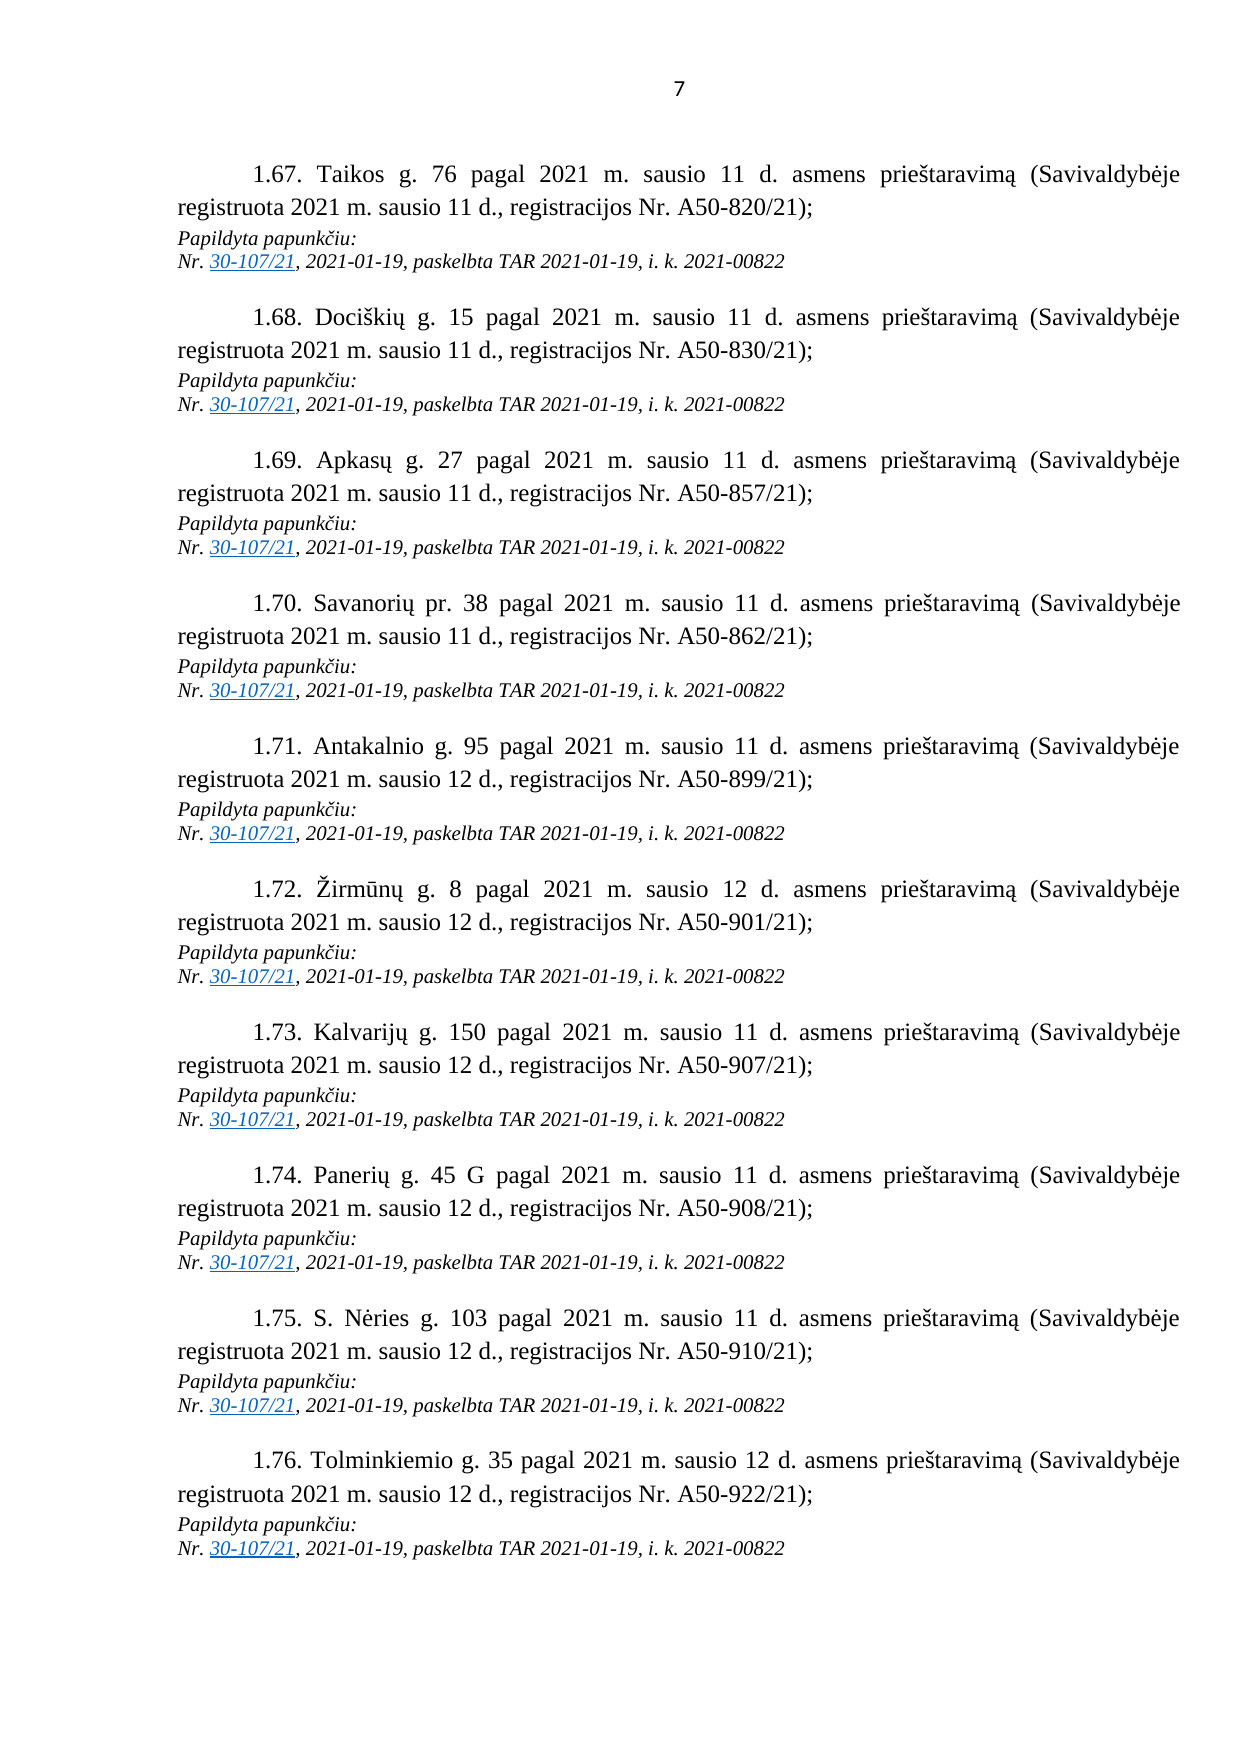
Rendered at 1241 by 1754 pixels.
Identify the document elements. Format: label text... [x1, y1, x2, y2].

text Papildyta papunkčiu: [177, 1083, 1181, 1107]
text Papildyta papunkčiu: [177, 1226, 1181, 1250]
text 1.70. Savanorių pr. 38 pagal 2021 m. sausio 11 d. asmens prieštaravimą (Savivaldybėje registruota 2021 m. sausio 11 d., registracijos Nr. A50-862/21); [177, 588, 1181, 650]
text Papildyta papunkčiu: [177, 940, 1181, 964]
text Papildyta papunkčiu: [177, 1512, 1181, 1536]
text 1.74. Panerių g. 45 G pagal 2021 m. sausio 11 d. asmens prieštaravimą (Savivaldybėje registruota 2021 m. sausio 12 d., registracijos Nr. A50-908/21); [177, 1160, 1181, 1222]
text 1.67. Taikos g. 76 pagal 2021 m. sausio 11 d. asmens prieštaravimą (Savivaldybėje registruota 2021 m. sausio 11 d., registracijos Nr. A50-820/21); [177, 159, 1181, 221]
text Nr. 30-107/21, 2021-01-19, paskelbta TAR 2021-01-19, i. k. 2021-00822 [177, 964, 1181, 988]
text 1.72. Žirmūnų g. 8 pagal 2021 m. sausio 12 d. asmens prieštaravimą (Savivaldybėje registruota 2021 m. sausio 12 d., registracijos Nr. A50-901/21); [177, 874, 1181, 936]
text Nr. 30-107/21, 2021-01-19, paskelbta TAR 2021-01-19, i. k. 2021-00822 [177, 1250, 1181, 1274]
text Papildyta papunkčiu: [177, 654, 1181, 678]
text Nr. 30-107/21, 2021-01-19, paskelbta TAR 2021-01-19, i. k. 2021-00822 [177, 392, 1181, 416]
text Nr. 30-107/21, 2021-01-19, paskelbta TAR 2021-01-19, i. k. 2021-00822 [177, 821, 1181, 845]
text Nr. 30-107/21, 2021-01-19, paskelbta TAR 2021-01-19, i. k. 2021-00822 [177, 678, 1181, 702]
text Nr. 30-107/21, 2021-01-19, paskelbta TAR 2021-01-19, i. k. 2021-00822 [177, 249, 1181, 273]
text Papildyta papunkčiu: [177, 225, 1181, 249]
text Papildyta papunkčiu: [177, 511, 1181, 535]
text 1.73. Kalvarijų g. 150 pagal 2021 m. sausio 11 d. asmens prieštaravimą (Savivaldybėje registruota 2021 m. sausio 12 d., registracijos Nr. A50-907/21); [177, 1017, 1181, 1079]
text Nr. 30-107/21, 2021-01-19, paskelbta TAR 2021-01-19, i. k. 2021-00822 [177, 1107, 1181, 1131]
text Nr. 30-107/21, 2021-01-19, paskelbta TAR 2021-01-19, i. k. 2021-00822 [177, 1393, 1181, 1417]
text 1.69. Apkasų g. 27 pagal 2021 m. sausio 11 d. asmens prieštaravimą (Savivaldybėje registruota 2021 m. sausio 11 d., registracijos Nr. A50-857/21); [177, 445, 1181, 507]
text Nr. 30-107/21, 2021-01-19, paskelbta TAR 2021-01-19, i. k. 2021-00822 [177, 535, 1181, 559]
text 1.68. Dociškių g. 15 pagal 2021 m. sausio 11 d. asmens prieštaravimą (Savivaldybėje registruota 2021 m. sausio 11 d., registracijos Nr. A50-830/21); [177, 302, 1181, 364]
text Papildyta papunkčiu: [177, 368, 1181, 392]
text 1.76. Tolminkiemio g. 35 pagal 2021 m. sausio 12 d. asmens prieštaravimą (Savivaldybėje registruota 2021 m. sausio 12 d., registracijos Nr. A50-922/21); [177, 1446, 1181, 1507]
text 1.75. S. Nėries g. 103 pagal 2021 m. sausio 11 d. asmens prieštaravimą (Savivaldybėje registruota 2021 m. sausio 12 d., registracijos Nr. A50-910/21); [177, 1303, 1181, 1364]
text Nr. 30-107/21, 2021-01-19, paskelbta TAR 2021-01-19, i. k. 2021-00822 [177, 1536, 1181, 1560]
text Papildyta papunkčiu: [177, 1369, 1181, 1393]
text 1.71. Antakalnio g. 95 pagal 2021 m. sausio 11 d. asmens prieštaravimą (Savivaldybėje registruota 2021 m. sausio 12 d., registracijos Nr. A50-899/21); [177, 731, 1181, 793]
text Papildyta papunkčiu: [177, 797, 1181, 821]
